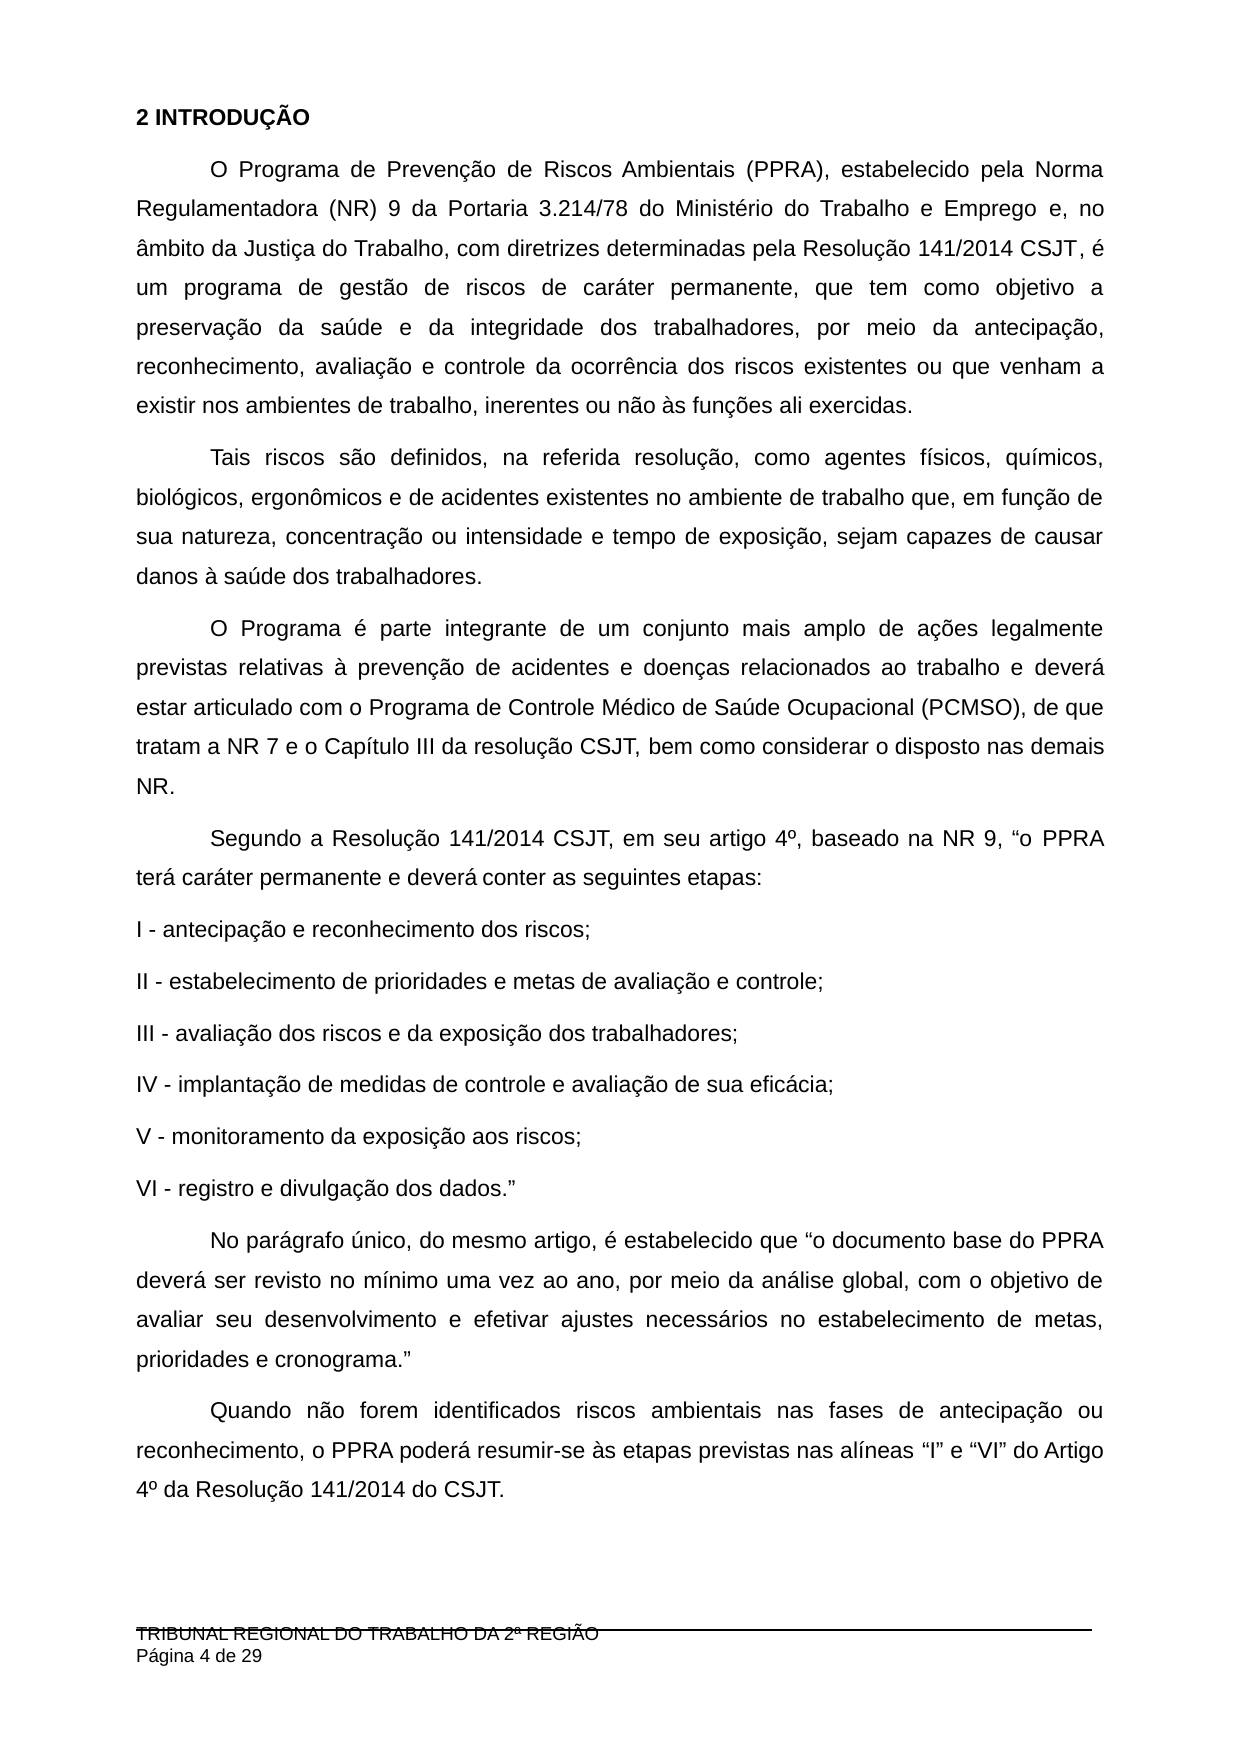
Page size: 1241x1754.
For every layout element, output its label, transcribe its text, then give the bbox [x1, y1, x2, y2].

text III - avaliação dos riscos e da exposição dos trabalhadores; [136, 1019, 1104, 1046]
text O Programa é parte integrante de um conjunto mais amplo de ações legalmente previstas relativas à prevenção de acidentes e doenças relacionados ao trabalho e deverá estar articulado com o Programa de Controle Médico de Saúde Ocupacional (PCMSO), de que tratam a NR 7 e o Capítulo III da resolução CSJT, bem como considerar o disposto nas demais NR. [136, 615, 1104, 799]
text V - monitoramento da exposição aos riscos; [136, 1123, 1104, 1150]
text II - estabelecimento de prioridades e metas de avaliação e controle; [136, 968, 1104, 994]
text 2 INTRODUÇÃO [136, 104, 1104, 130]
text I - antecipação e reconhecimento dos riscos; [136, 916, 1104, 942]
text Tais riscos são definidos, na referida resolução, como agentes físicos, químicos, biológicos, ergonômicos e de acidentes existentes no ambiente de trabalho que, em função de sua natureza, concentração ou intensidade e tempo de exposição, sejam capazes de causar danos à saúde dos trabalhadores. [136, 444, 1104, 589]
text No parágrafo único, do mesmo artigo, é estabelecido que “o documento base do PPRA deverá ser revisto no mínimo uma vez ao ano, por meio da análise global, com o objetivo de avaliar seu desenvolvimento e efetivar ajustes necessários no estabelecimento de metas, prioridades e cronograma.” [136, 1227, 1104, 1372]
text Segundo a Resolução 141/2014 CSJT, em seu artigo 4º, baseado na NR 9, “o PPRA terá caráter permanente e deverá conter as seguintes etapas: [136, 824, 1104, 890]
text IV - implantação de medidas de controle e avaliação de sua eficácia; [136, 1071, 1104, 1098]
text O Programa de Prevenção de Riscos Ambientais (PPRA), estabelecido pela Norma Regulamentadora (NR) 9 da Portaria 3.214/78 do Ministério do Trabalho e Emprego e, no âmbito da Justiça do Trabalho, com diretrizes determinadas pela Resolução 141/2014 CSJT, é um programa de gestão de riscos de caráter permanente, que tem como objetivo a preservação da saúde e da integridade dos trabalhadores, por meio da antecipação, reconhecimento, avaliação e controle da ocorrência dos riscos existentes ou que venham a existir nos ambientes de trabalho, inerentes ou não às funções ali exercidas. [136, 156, 1104, 419]
text Quando não forem identificados riscos ambientais nas fases de antecipação ou reconhecimento, o PPRA poderá resumir-se às etapas previstas nas alíneas “I” e “VI” do Artigo 4º da Resolução 141/2014 do CSJT. [136, 1397, 1104, 1503]
text VI - registro e divulgação dos dados.” [136, 1175, 1104, 1202]
